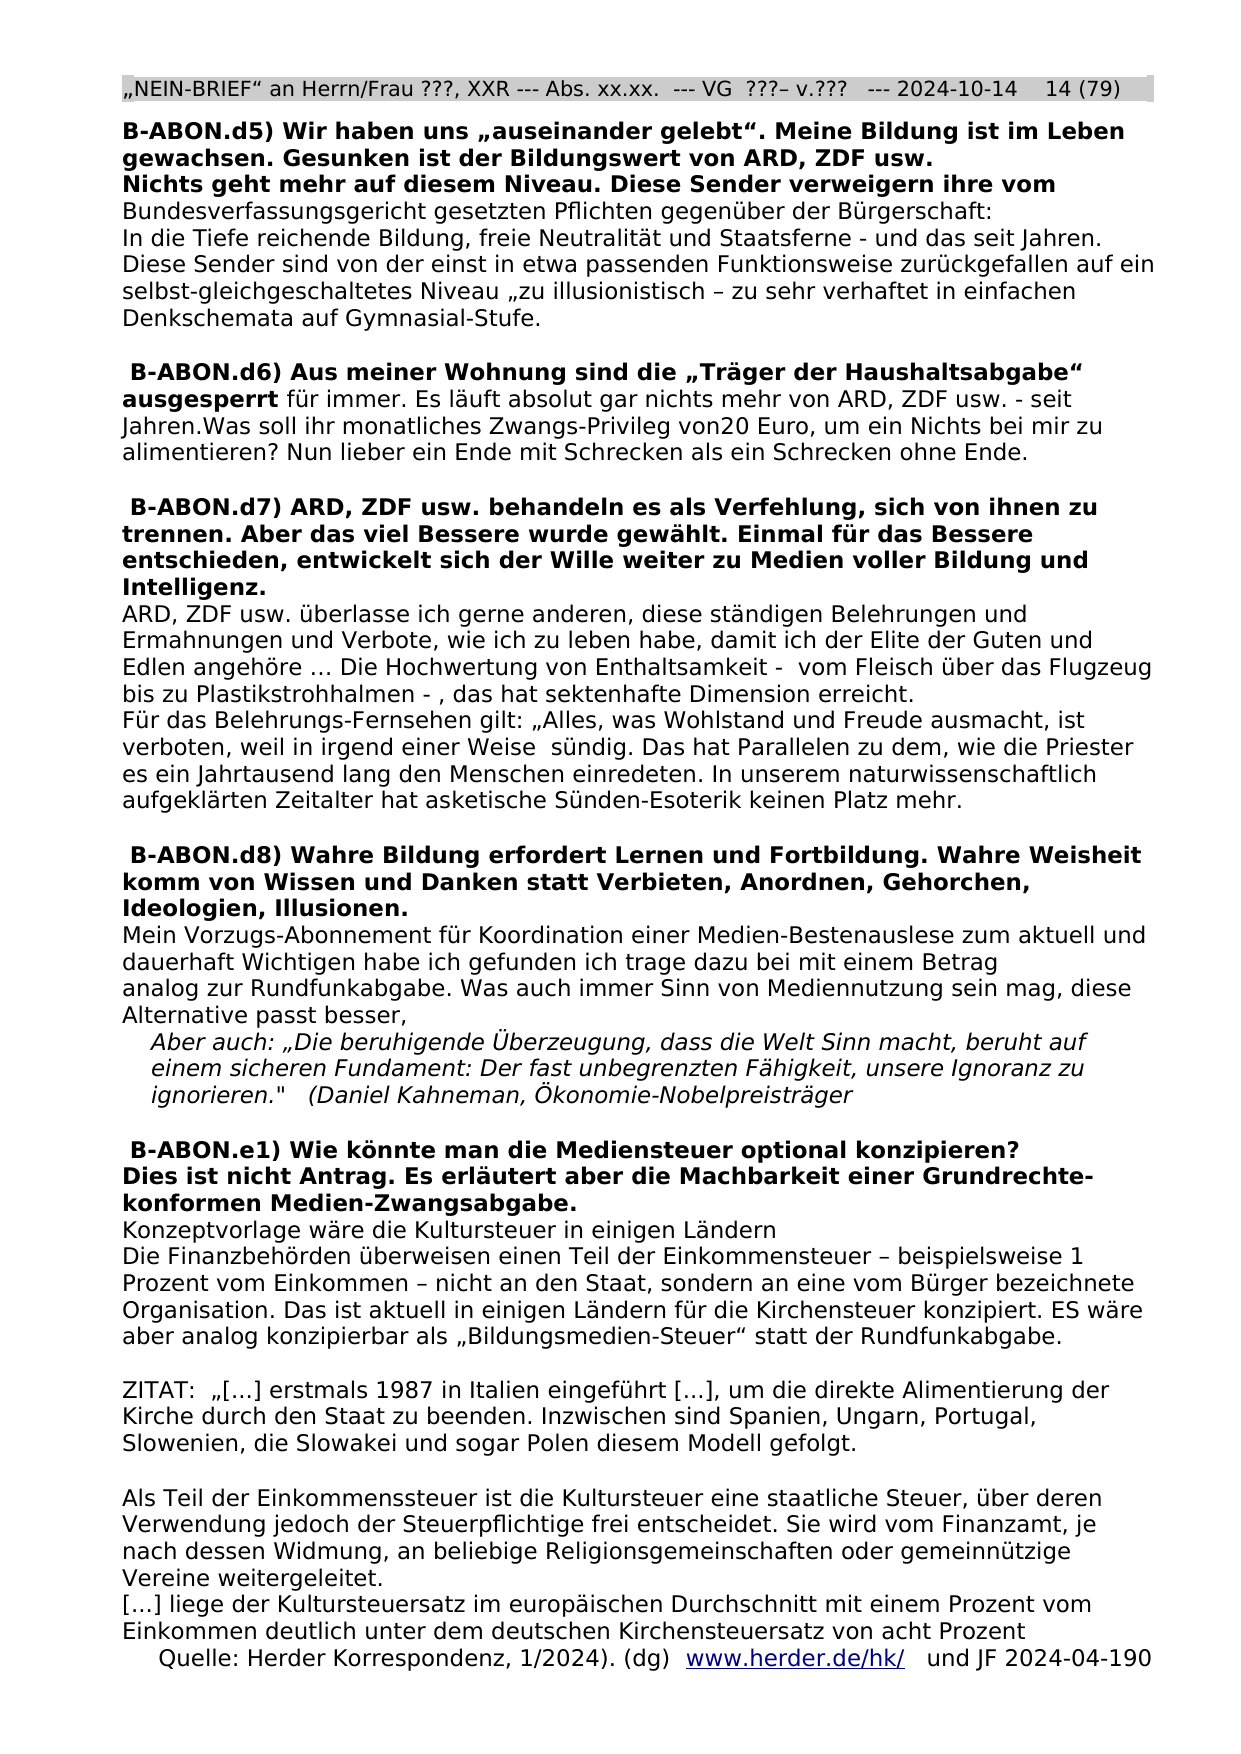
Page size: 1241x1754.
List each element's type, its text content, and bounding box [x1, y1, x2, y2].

text ignorieren." (Daniel Kahneman, Ökonomie-Nobelpreisträger [122, 1082, 1158, 1109]
text Quelle: Herder Korrespondenz, 1/2024). (dg) www.herder.de/hk/ und JF 2024-04-190 [122, 1645, 1158, 1672]
text Diese Sender sind von der einst in etwa passenden Funktionsweise zurückgefallen auf ein selbst-gleichgeschaltetes Niveau „zu illusionistisch – zu sehr verhaftet in einfachen Denkschemata auf Gymnasial-Stufe. [122, 251, 1158, 331]
text einem sicheren Fundament: Der fast unbegrenzten Fähigkeit, unsere Ignoranz zu [122, 1056, 1158, 1082]
text In die Tiefe reichende Bildung, freie Neutralität und Staatsferne - und das seit Jahren. [122, 225, 1158, 251]
text ARD, ZDF usw. überlasse ich gerne anderen, diese ständigen Belehrungen und Ermahnungen und Verbote, wie ich zu leben habe, damit ich der Elite der Guten und Edlen angehöre … Die Hochwertung von Enthaltsamkeit - vom Fleisch über das Flugzeug bis zu Plastikstrohhalmen - , das hat sektenhafte Dimension erreicht. [122, 601, 1158, 707]
text Konzeptvorlage wäre die Kultursteuer in einigen Ländern [122, 1217, 1158, 1243]
text Als Teil der Einkommenssteuer ist die Kultursteuer eine staatliche Steuer, über deren Verwendung jedoch der Steuerpflichtige frei entscheidet. Sie wird vom Finanzamt, je nach dessen Widmung, an beliebige Religionsgemeinschaften oder gemeinnützige Vereine weitergeleitet. [122, 1485, 1158, 1592]
text ZITAT: „[...] erstmals 1987 in Italien eingeführt [...], um die direkte Alimentierung der Kirche durch den Staat zu beenden. Inzwischen sind Spanien, Ungarn, Portugal, Slowenien, die Slowakei und sogar Polen diesem Modell gefolgt. [122, 1377, 1158, 1457]
text analog zur Rundfunkabgabe. Was auch immer Sinn von Mediennutzung sein mag, diese Alternative passt besser, [122, 976, 1158, 1029]
text B-ABON.d7) ARD, ZDF usw. behandeln es als Verfehlung, sich von ihnen zu trennen. Aber das viel Bessere wurde gewählt. Einmal für das Bessere entschieden, entwickelt sich der Wille weiter zu Medien voller Bildung und Intelligenz. [122, 494, 1158, 601]
text B-ABON.d8) Wahre Bildung erfordert Lernen und Fortbildung. Wahre Weisheit komm von Wissen und Danken statt Verbieten, Anordnen, Gehorchen, Ideologien, Illusionen. [122, 842, 1158, 922]
text Nichts geht mehr auf diesem Niveau. Diese Sender verweigern ihre vom Bundesverfassungsgericht gesetzten Pflichten gegenüber der Bürgerschaft: [122, 171, 1158, 225]
text Die Finanzbehörden überweisen einen Teil der Einkommensteuer – beispielsweise 1 Prozent vom Einkommen – nicht an den Staat, sondern an eine vom Bürger bezeichnete Organisation. Das ist aktuell in einigen Ländern für die Kirchensteuer konzipiert. ES wäre aber analog konzipierbar als „Bildungsmedien-Steuer“ statt der Rundfunkabgabe. [122, 1243, 1158, 1350]
text Für das Belehrungs-Fernsehen gilt: „Alles, was Wohlstand und Freude ausmacht, ist verboten, weil in irgend einer Weise sündig. Das hat Parallelen zu dem, wie die Priester es ein Jahrtausend lang den Menschen einredeten. In unserem naturwissenschaftlich aufgeklärten Zeitalter hat asketische Sünden-Esoterik keinen Platz mehr. [122, 707, 1158, 814]
text [...] liege der Kultursteuersatz im europäischen Durchschnitt mit einem Prozent vom Einkommen deutlich unter dem deutschen Kirchensteuersatz von acht Prozent [122, 1592, 1158, 1645]
text Mein Vorzugs-Abonnement für Koordination einer Medien-Bestenauslese zum aktuell und dauerhaft Wichtigen habe ich gefunden ich trage dazu bei mit einem Betrag [122, 922, 1158, 976]
text B-ABON.e1) Wie könnte man die Mediensteuer optional konzipieren? [122, 1137, 1158, 1163]
text Aber auch: „Die beruhigende Überzeugung, dass die Welt Sinn macht, beruht auf [122, 1029, 1158, 1056]
text B-ABON.d6) Aus meiner Wohnung sind die „Träger der Haushaltsabgabe“ ausgesperrt für immer. Es läuft absolut gar nichts mehr von ARD, ZDF usw. - seit Jahren.Was soll ihr monatliches Zwangs-Privileg von20 Euro, um ein Nichts bei mir zu alimentieren? Nun lieber ein Ende mit Schrecken als ein Schrecken ohne Ende. [122, 359, 1158, 466]
text B-ABON.d5) Wir haben uns „auseinander gelebt“. Meine Bildung ist im Leben gewachsen. Gesunken ist der Bildungswert von ARD, ZDF usw. [122, 118, 1158, 171]
text Dies ist nicht Antrag. Es erläutert aber die Machbarkeit einer Grundrechte-konformen Medien-Zwangsabgabe. [122, 1163, 1158, 1217]
